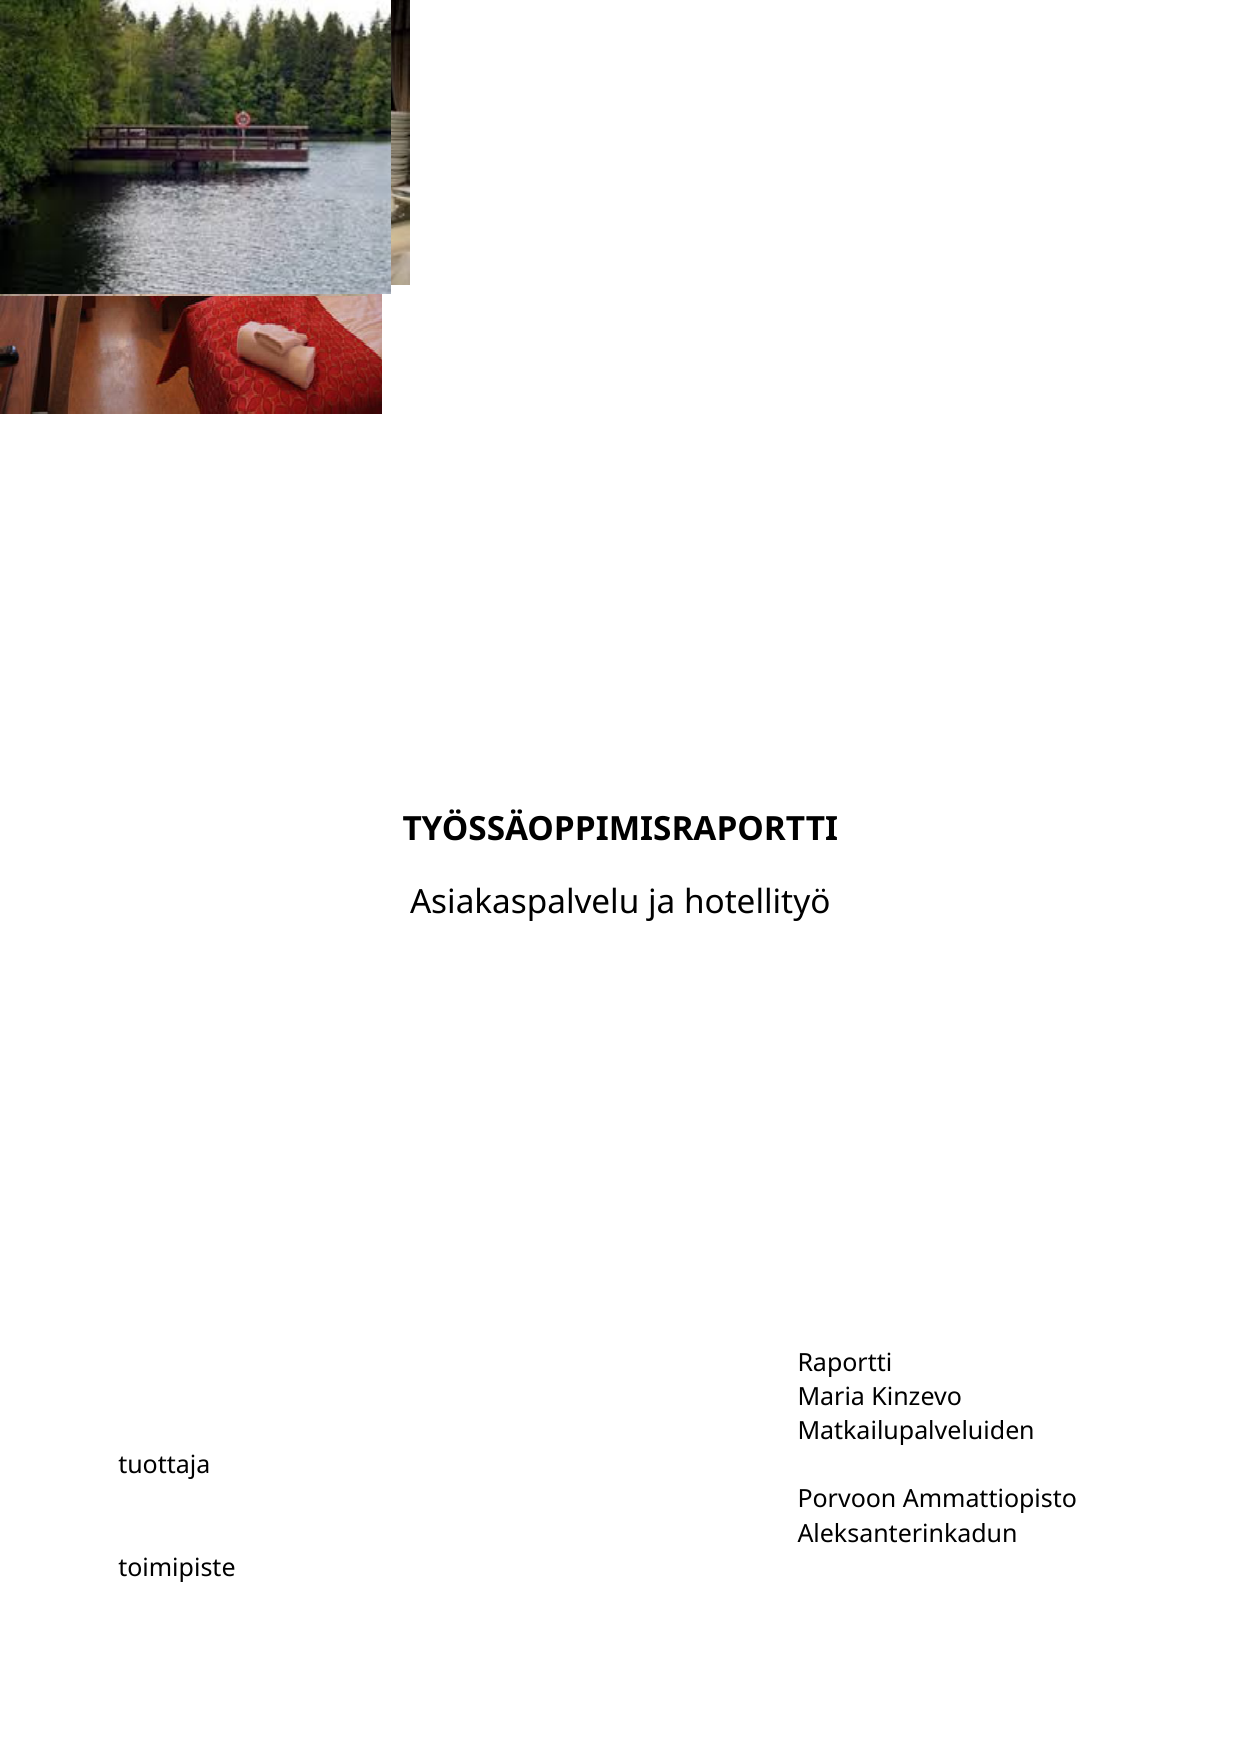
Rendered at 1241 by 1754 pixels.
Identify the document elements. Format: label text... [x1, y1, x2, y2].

text Porvoon Ammattiopisto [118, 1481, 1122, 1515]
text Aleksanterinkadun toimipiste [118, 1515, 1122, 1583]
text Matkailupalveluiden tuottaja [118, 1413, 1122, 1481]
text TYÖSSÄOPPIMISRAPORTTI [118, 805, 1122, 850]
text Maria Kinzevo [118, 1379, 1122, 1413]
text Raportti [118, 1345, 1122, 1379]
picture [0, 0, 410, 414]
text Asiakaspalvelu ja hotellityö [118, 878, 1122, 923]
